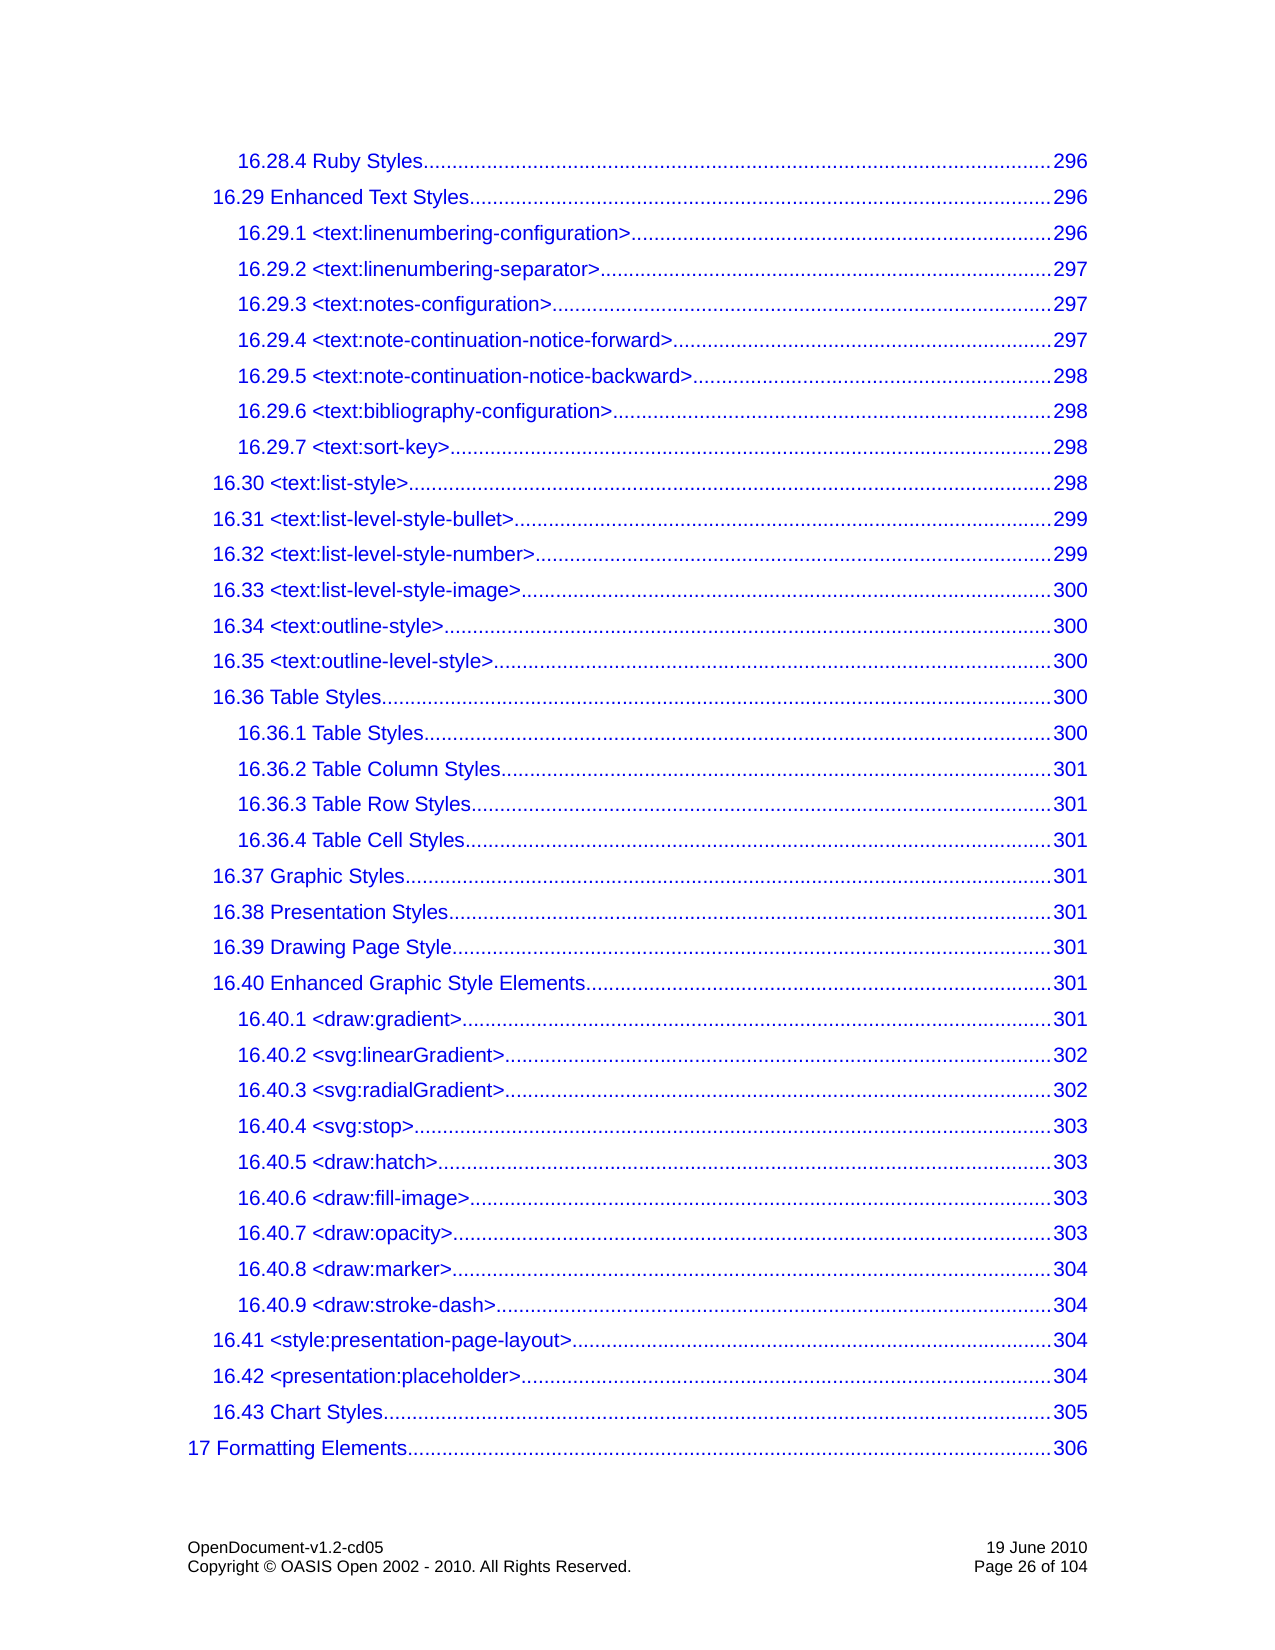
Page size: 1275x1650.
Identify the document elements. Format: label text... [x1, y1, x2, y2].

text 16.40.5 <draw:hatch> 303 [237, 1150, 1088, 1174]
text 16.38 Presentation Styles 301 [212, 900, 1088, 923]
text 16.41 <style:presentation-page-layout> 304 [212, 1329, 1088, 1352]
text 16.40.6 <draw:fill-image> 303 [237, 1186, 1088, 1209]
text 16.29 Enhanced Text Styles 296 [212, 186, 1088, 209]
text 16.42 <presentation:placeholder> 304 [212, 1365, 1088, 1388]
text 16.40.8 <draw:marker> 304 [237, 1258, 1088, 1281]
text 16.39 Drawing Page Style 301 [212, 936, 1088, 959]
text 16.32 <text:list-level-style-number> 299 [212, 543, 1088, 566]
text 16.29.1 <text:linenumbering-configuration> 296 [237, 221, 1088, 245]
text 16.29.6 <text:bibliography-configuration> 298 [237, 400, 1088, 423]
text 16.29.2 <text:linenumbering-separator> 297 [237, 257, 1088, 280]
text 16.36.2 Table Column Styles 301 [237, 757, 1088, 781]
text 16.36.1 Table Styles 300 [237, 722, 1088, 745]
text 16.43 Chart Styles 305 [212, 1401, 1088, 1424]
text 16.30 <text:list-style> 298 [212, 472, 1088, 495]
text 17 Formatting Elements 306 [187, 1436, 1088, 1459]
text 16.40.1 <draw:gradient> 301 [237, 1007, 1088, 1031]
text 16.36.3 Table Row Styles 301 [237, 793, 1088, 816]
text 16.40.7 <draw:opacity> 303 [237, 1222, 1088, 1245]
text 16.40.3 <svg:radialGradient> 302 [237, 1079, 1088, 1102]
text 16.28.4 Ruby Styles 296 [237, 150, 1088, 173]
text 16.40.4 <svg:stop> 303 [237, 1115, 1088, 1138]
text 16.37 Graphic Styles 301 [212, 864, 1088, 888]
text 16.40.2 <svg:linearGradient> 302 [237, 1043, 1088, 1066]
text 16.40 Enhanced Graphic Style Elements 301 [212, 972, 1088, 995]
text 16.40.9 <draw:stroke-dash> 304 [237, 1293, 1088, 1317]
text 16.29.7 <text:sort-key> 298 [237, 436, 1088, 459]
text 16.31 <text:list-level-style-bullet> 299 [212, 507, 1088, 531]
text 16.33 <text:list-level-style-image> 300 [212, 579, 1088, 602]
text 16.29.5 <text:note-continuation-notice-backward> 298 [237, 364, 1088, 388]
text 16.29.3 <text:notes-configuration> 297 [237, 293, 1088, 316]
text 16.34 <text:outline-style> 300 [212, 614, 1088, 638]
text 16.29.4 <text:note-continuation-notice-forward> 297 [237, 329, 1088, 352]
text 16.36 Table Styles 300 [212, 686, 1088, 709]
text 16.36.4 Table Cell Styles 301 [237, 829, 1088, 852]
text 16.35 <text:outline-level-style> 300 [212, 650, 1088, 673]
